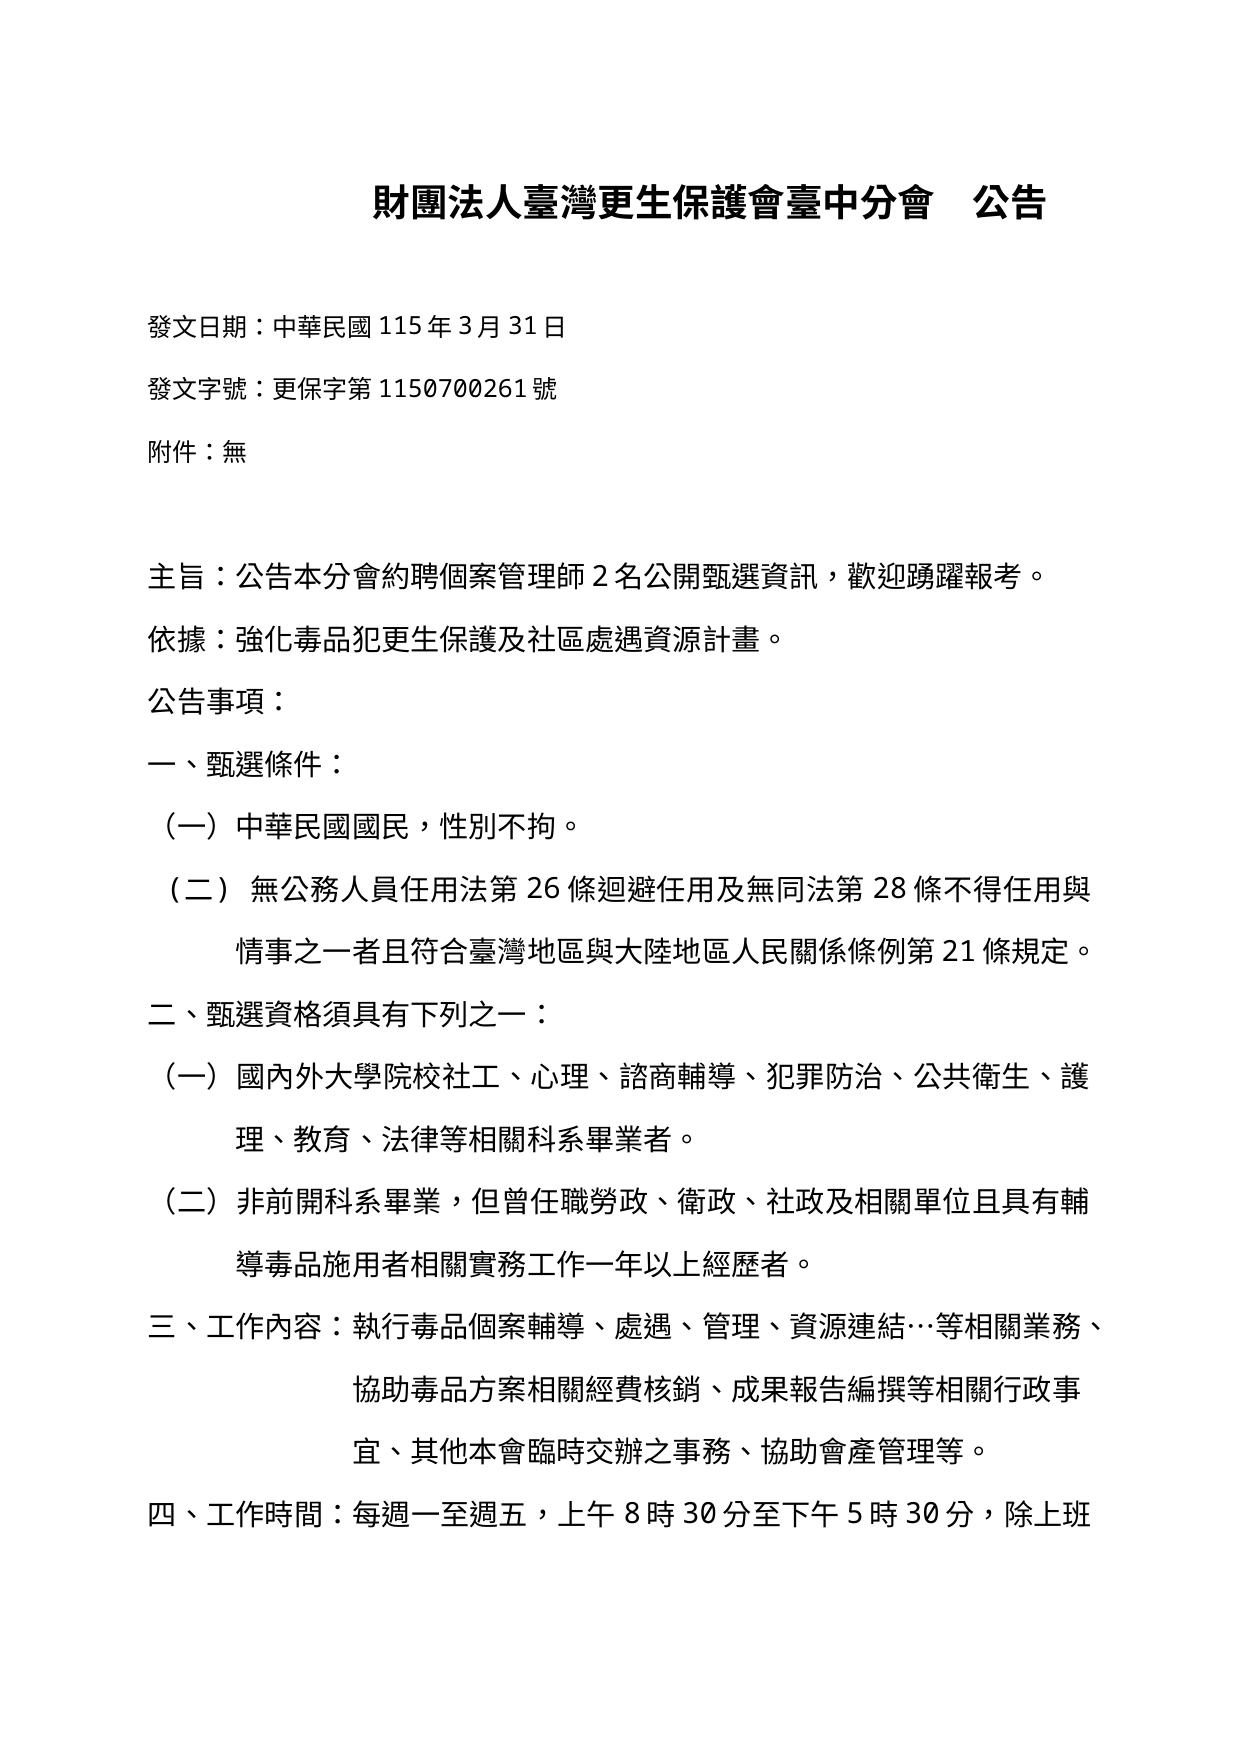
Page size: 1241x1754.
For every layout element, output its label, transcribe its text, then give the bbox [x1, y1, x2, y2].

text （二）非前開科系畢業，但曾任職勞政、衛政、社政及相關單位且具有輔導毒品施用者相關實務工作一年以上經歷者。 [148, 1158, 1092, 1283]
text 發文字號：更保字第1150700261號 [148, 346, 1092, 408]
text （一）國內外大學院校社工、心理、諮商輔導、犯罪防治、公共衛生、護理、教育、法律等相關科系畢業者。 [148, 1033, 1092, 1158]
text 主旨：公告本分會約聘個案管理師2名公開甄選資訊，歡迎踴躍報考。 [148, 533, 1092, 596]
text 三、工作內容：執行毒品個案輔導、處遇、管理、資源連結…等相關業務、協助毒品方案相關經費核銷、成果報告編撰等相關行政事宜、其他本會臨時交辦之事務、協助會產管理等。 [148, 1283, 1092, 1471]
text 發文日期：中華民國115年3月31日 [148, 283, 1092, 346]
text 二、甄選資格須具有下列之一： [148, 971, 1092, 1033]
text 附件：無 [148, 408, 1092, 471]
text （一）中華民國國民，性別不拘。 [148, 783, 1092, 846]
text 公告事項： [148, 658, 1092, 721]
text 依據：強化毒品犯更生保護及社區處遇資源計畫。 [148, 596, 1092, 658]
text 財團法人臺灣更生保護會臺中分會 公告 [148, 158, 1092, 221]
text 四、工作時間：每週一至週五，上午8時30分至下午5時30分，除上班 [148, 1471, 1092, 1533]
text (二) 無公務人員任用法第26條迴避任用及無同法第28條不得任用與情事之一者且符合臺灣地區與大陸地區人民關係條例第21條規定。 [148, 846, 1092, 971]
text 一、甄選條件： [148, 721, 1092, 783]
